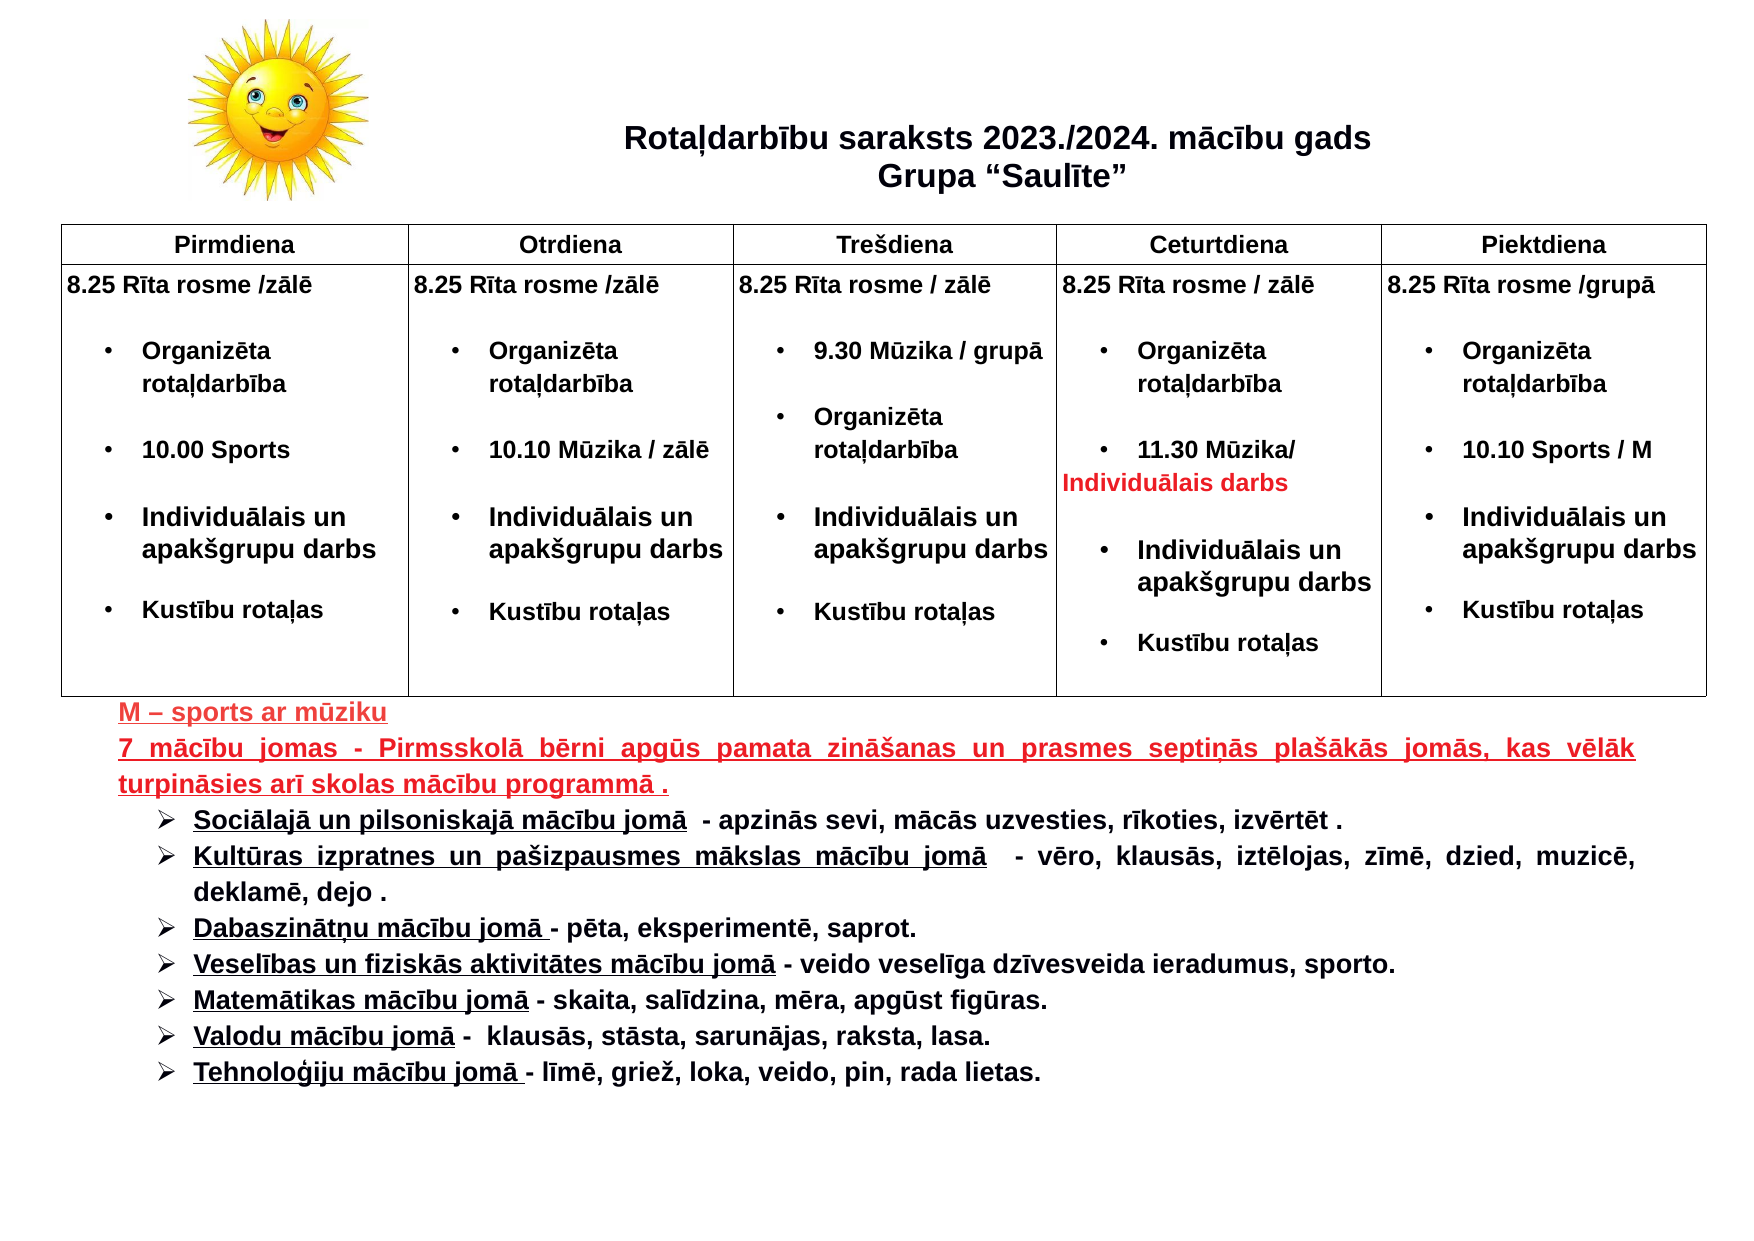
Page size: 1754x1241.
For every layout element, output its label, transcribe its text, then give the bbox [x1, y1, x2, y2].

list Sociālajā un pilsoniskajā mācību jomā - apzinās sevi, mācās uzvesties, rīkoties, izvērtēt . [156, 804, 1636, 835]
list Matemātikas mācību jomā - skaita, salīdzina, mēra, apgūst figūras. [156, 984, 1636, 1015]
table_header Piektdiena [1382, 225, 1706, 264]
table_header Trešdiena [734, 225, 1056, 264]
table_cell 8.25 Rīta rosme / zālē Organizēta rotaļdarbība 11.30 Mūzika/ Individuālais darbs Individuālais un apakšgrupu darbs Kustību rotaļas [1057, 265, 1381, 696]
table_cell 8.25 Rīta rosme / zālē 9.30 Mūzika / grupā Organizēta rotaļdarbība Individuālais un apakšgrupu darbs Kustību rotaļas [734, 265, 1056, 696]
list Veselības un fiziskās aktivitātes mācību jomā - veido veselīga dzīvesveida ieradumus, sporto. [156, 948, 1636, 979]
text [118, 157, 187, 195]
text 7 mācību jomas - Pirmsskolā bērni apgūs pamata zināšanas un prasmes septiņās plašākās jomās, kas vēlāk [118, 732, 1636, 759]
list Kultūras izpratnes un pašizpausmes mākslas mācību jomā - vēro, klausās, iztēlojas, zīmē, dzied, muzicē, deklamē, dejo . [156, 840, 1636, 907]
table_cell 8.25 Rīta rosme /zālē Organizēta rotaļdarbība 10.00 Sports Individuālais un apakšgrupu darbs Kustību rotaļas [62, 265, 408, 696]
text [118, 118, 187, 157]
text Rotaļdarbību saraksts 2023./2024. mācību gads [369, 118, 1636, 157]
table_cell 8.25 Rīta rosme /grupā Organizēta rotaļdarbība 10.10 Sports / M Individuālais un apakšgrupu darbs Kustību rotaļas [1382, 265, 1706, 696]
picture [187, 19, 369, 201]
table_header Ceturtdiena [1057, 225, 1381, 264]
list Dabaszinātņu mācību jomā - pēta, eksperimentē, saprot. [156, 912, 1636, 943]
list Valodu mācību jomā - klausās, stāsta, sarunājas, raksta, lasa. [156, 1020, 1636, 1051]
table_cell 8.25 Rīta rosme /zālē Organizēta rotaļdarbība 10.10 Mūzika / zālē Individuālais un apakšgrupu darbs Kustību rotaļas [409, 265, 733, 696]
table_header Pirmdiena [62, 225, 408, 264]
text M – sports ar mūziku [118, 697, 1636, 727]
list Tehnoloģiju mācību jomā - līmē, griež, loka, veido, pin, rada lietas. [156, 1056, 1636, 1087]
table_header Otrdiena [409, 225, 733, 264]
text turpināsies arī skolas mācību programmā . [118, 761, 1636, 799]
text Grupa “Saulīte” [369, 157, 1636, 195]
